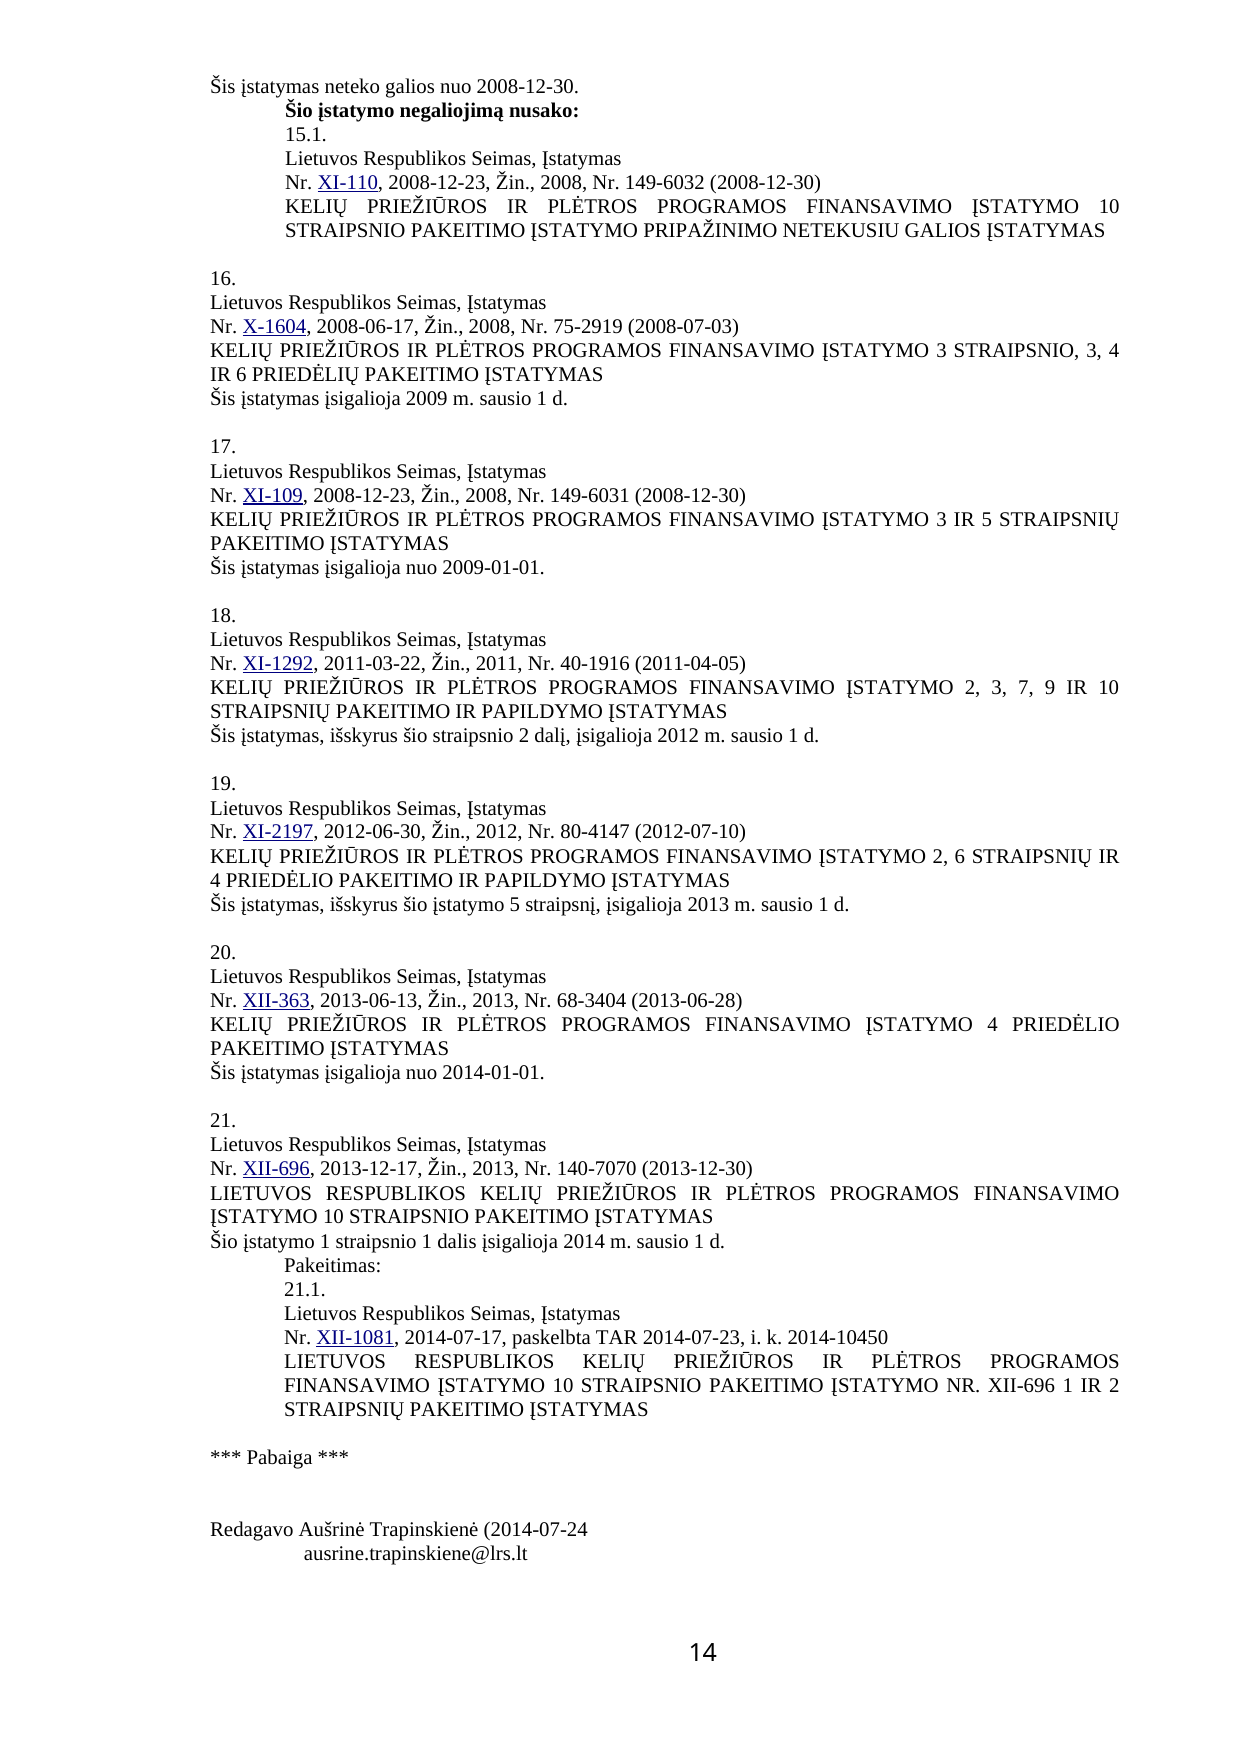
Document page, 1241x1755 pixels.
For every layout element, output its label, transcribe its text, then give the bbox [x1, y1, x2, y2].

text 18. [210, 603, 1120, 627]
text Šis įstatymas, išskyrus šio straipsnio 2 dalį, įsigalioja 2012 m. sausio 1 d. [210, 723, 1120, 747]
text Lietuvos Respublikos Seimas, Įstatymas [285, 146, 1120, 170]
text Lietuvos Respublikos Seimas, Įstatymas [210, 290, 1120, 314]
text Redagavo Aušrinė Trapinskienė (2014-07-24 [210, 1517, 1120, 1541]
text Nr. X-1604, 2008-06-17, Žin., 2008, Nr. 75-2919 (2008-07-03) [210, 314, 1120, 338]
text KELIŲ PRIEŽIŪROS IR PLĖTROS PROGRAMOS FINANSAVIMO ĮSTATYMO 10 STRAIPSNIO PAKEITIMO ĮSTATYMO PRIPAŽINIMO NETEKUSIU GALIOS ĮSTATYMAS [285, 194, 1120, 242]
text Nr. XI-1292, 2011-03-22, Žin., 2011, Nr. 40-1916 (2011-04-05) [210, 651, 1120, 675]
text 20. [210, 940, 1120, 964]
text Šis įstatymas neteko galios nuo 2008-12-30. [210, 73, 1120, 98]
text Šis įstatymas įsigalioja nuo 2014-01-01. [210, 1060, 1120, 1084]
text Lietuvos Respublikos Seimas, Įstatymas [210, 964, 1120, 988]
text Lietuvos Respublikos Seimas, Įstatymas [210, 458, 1120, 483]
text LIETUVOS RESPUBLIKOS KELIŲ PRIEŽIŪROS IR PLĖTROS PROGRAMOS FINANSAVIMO ĮSTATYMO 10 STRAIPSNIO PAKEITIMO ĮSTATYMAS [210, 1180, 1120, 1228]
text Nr. XII-1081, 2014-07-17, paskelbta TAR 2014-07-23, i. k. 2014-10450 [210, 1325, 1120, 1349]
text KELIŲ PRIEŽIŪROS IR PLĖTROS PROGRAMOS FINANSAVIMO ĮSTATYMO 4 PRIEDĖLIO PAKEITIMO ĮSTATYMAS [210, 1012, 1120, 1060]
text 15.1. [285, 122, 1120, 146]
text KELIŲ PRIEŽIŪROS IR PLĖTROS PROGRAMOS FINANSAVIMO ĮSTATYMO 2, 3, 7, 9 IR 10 STRAIPSNIŲ PAKEITIMO IR PAPILDYMO ĮSTATYMAS [210, 675, 1120, 723]
text Nr. XI-109, 2008-12-23, Žin., 2008, Nr. 149-6031 (2008-12-30) [210, 483, 1120, 507]
text LIETUVOS RESPUBLIKOS KELIŲ PRIEŽIŪROS IR PLĖTROS PROGRAMOS FINANSAVIMO ĮSTATYMO 10 STRAIPSNIO PAKEITIMO ĮSTATYMO NR. XII-696 1 IR 2 STRAIPSNIŲ PAKEITIMO ĮSTATYMAS [284, 1349, 1120, 1421]
text Šio įstatymo 1 straipsnio 1 dalis įsigalioja 2014 m. sausio 1 d. [210, 1228, 1120, 1253]
text Pakeitimas: [210, 1253, 1120, 1277]
text Lietuvos Respublikos Seimas, Įstatymas [210, 1132, 1120, 1156]
text Šis įstatymas įsigalioja 2009 m. sausio 1 d. [210, 386, 1120, 410]
text ausrine.trapinskiene@lrs.lt [210, 1541, 1120, 1565]
text KELIŲ PRIEŽIŪROS IR PLĖTROS PROGRAMOS FINANSAVIMO ĮSTATYMO 3 STRAIPSNIO, 3, 4 IR 6 PRIEDĖLIŲ PAKEITIMO ĮSTATYMAS [210, 338, 1120, 386]
text 16. [210, 266, 1120, 290]
text 21. [210, 1108, 1120, 1132]
text Šio įstatymo negaliojimą nusako: [285, 98, 1120, 122]
text Nr. XI-110, 2008-12-23, Žin., 2008, Nr. 149-6032 (2008-12-30) [285, 170, 1120, 194]
text KELIŲ PRIEŽIŪROS IR PLĖTROS PROGRAMOS FINANSAVIMO ĮSTATYMO 2, 6 STRAIPSNIŲ IR 4 PRIEDĖLIO PAKEITIMO IR PAPILDYMO ĮSTATYMAS [210, 843, 1120, 892]
text 19. [210, 771, 1120, 795]
text Nr. XII-363, 2013-06-13, Žin., 2013, Nr. 68-3404 (2013-06-28) [210, 988, 1120, 1012]
text Nr. XI-2197, 2012-06-30, Žin., 2012, Nr. 80-4147 (2012-07-10) [210, 819, 1120, 843]
text Lietuvos Respublikos Seimas, Įstatymas [210, 795, 1120, 819]
text Šis įstatymas, išskyrus šio įstatymo 5 straipsnį, įsigalioja 2013 m. sausio 1 d. [210, 892, 1120, 916]
text 21.1. [210, 1277, 1120, 1301]
text Lietuvos Respublikos Seimas, Įstatymas [210, 627, 1120, 651]
text *** Pabaiga *** [210, 1445, 1120, 1469]
text 17. [210, 434, 1120, 458]
text Nr. XII-696, 2013-12-17, Žin., 2013, Nr. 140-7070 (2013-12-30) [210, 1156, 1120, 1180]
text KELIŲ PRIEŽIŪROS IR PLĖTROS PROGRAMOS FINANSAVIMO ĮSTATYMO 3 IR 5 STRAIPSNIŲ PAKEITIMO ĮSTATYMAS [210, 507, 1120, 555]
text Šis įstatymas įsigalioja nuo 2009-01-01. [210, 555, 1120, 579]
text Lietuvos Respublikos Seimas, Įstatymas [210, 1301, 1120, 1325]
